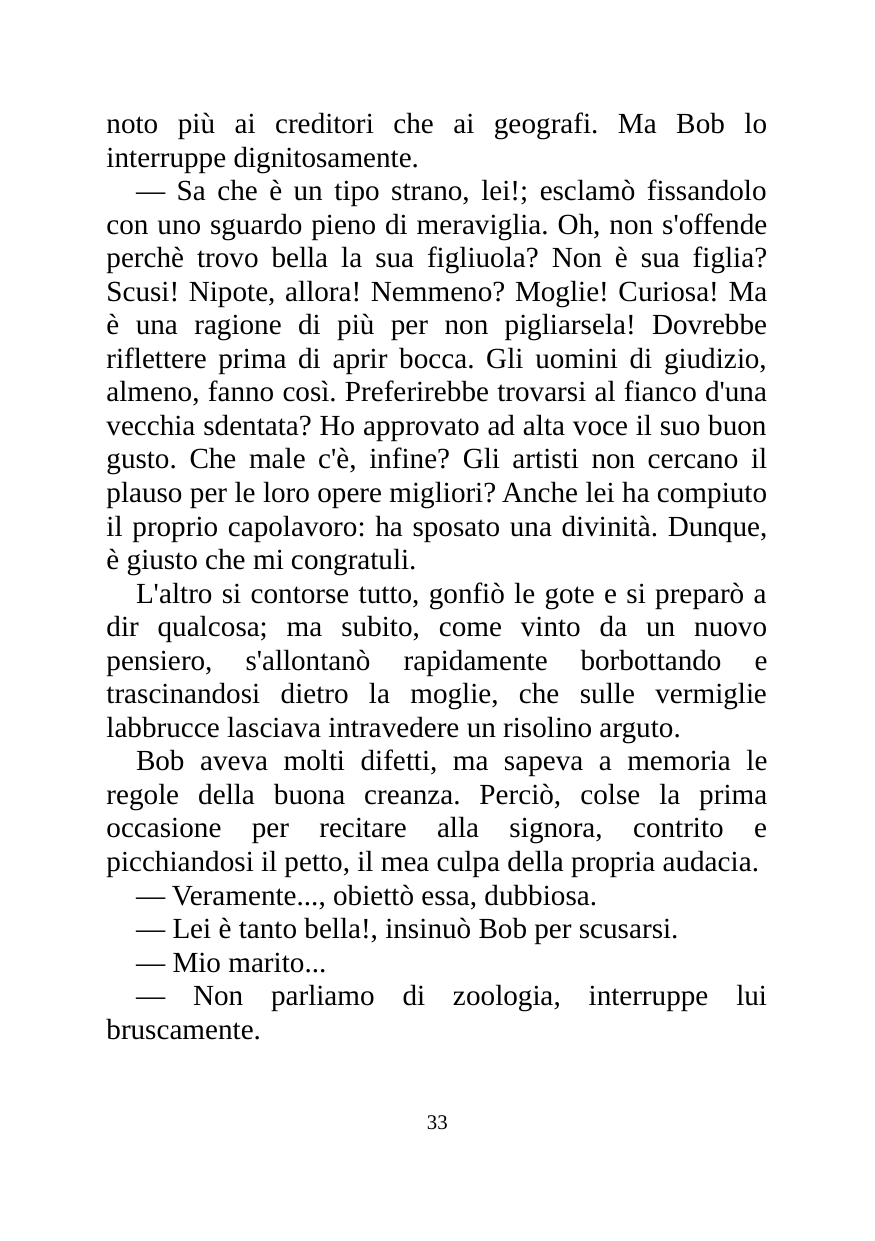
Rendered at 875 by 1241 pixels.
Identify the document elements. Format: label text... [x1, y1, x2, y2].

text L'altro si contorse tutto, gonfiò le gote e si preparò a dir qualcosa; ma subito, come vinto da un nuovo pensiero, s'allontanò rapidamente borbottando e trascinandosi dietro la moglie, che sulle vermiglie labbrucce lasciava intravedere un risolino arguto. [106, 576, 768, 743]
text — Non parliamo di zoologia, interruppe lui bruscamente. [106, 978, 768, 1045]
text — Sa che è un tipo strano, lei!; esclamò fissandolo con uno sguardo pieno di meraviglia. Oh, non s'offende perchè trovo bella la sua figliuola? Non è sua figlia? Scusi! Nipote, allora! Nemmeno? Moglie! Curiosa! Ma è una ragione di più per non pigliarsela! Dovrebbe riflettere prima di aprir bocca. Gli uomini di giudizio, almeno, fanno così. Preferirebbe trovarsi al fianco d'una vecchia sdentata? Ho approvato ad alta voce il suo buon gusto. Che male c'è, infine? Gli artisti non cercano il plauso per le loro opere migliori? Anche lei ha compiuto il proprio capolavoro: ha sposato una divinità. Dunque, è giusto che mi congratuli. [106, 173, 768, 576]
text — Veramente..., obiettò essa, dubbiosa. [106, 878, 768, 911]
text Bob aveva molti difetti, ma sapeva a memoria le regole della buona creanza. Perciò, colse la prima occasione per recitare alla signora, contrito e picchiandosi il petto, il mea culpa della propria audacia. [106, 743, 768, 878]
text — Lei è tanto bella!, insinuò Bob per scusarsi. [106, 911, 768, 945]
text noto più ai creditori che ai geografi. Ma Bob lo interruppe dignitosamente. [106, 106, 768, 173]
text — Mio marito... [106, 945, 768, 978]
